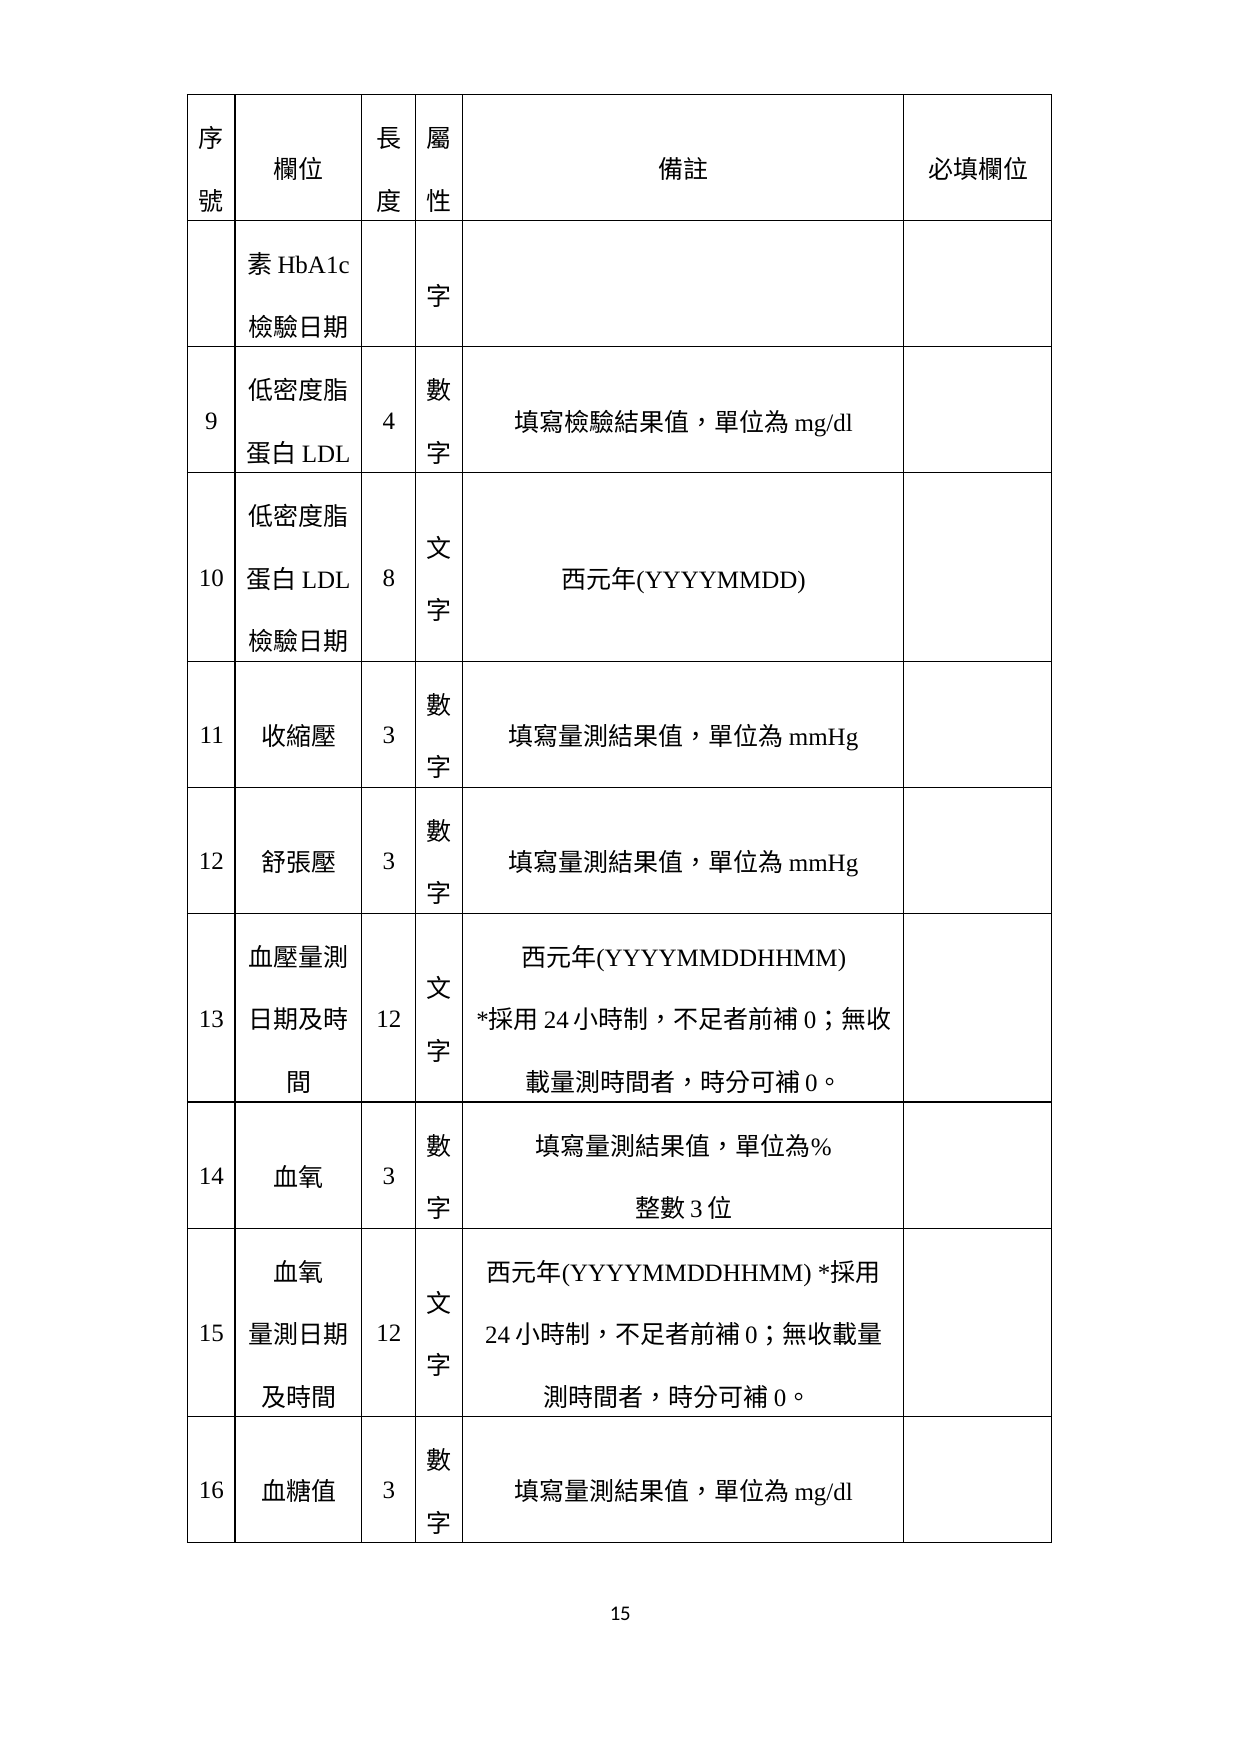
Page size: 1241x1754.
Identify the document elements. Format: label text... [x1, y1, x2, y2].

table_header 必填欄位 [904, 95, 1051, 220]
table_cell 填寫量測結果值，單位為mg/dl [463, 1417, 903, 1542]
table_header 長度 [362, 95, 415, 220]
table_header 欄位 [236, 95, 361, 220]
table_cell 血氧 [236, 1103, 361, 1227]
table_cell 舒張壓 [236, 788, 361, 913]
table_cell [904, 347, 1051, 472]
table_cell [904, 788, 1051, 913]
table_cell [904, 1417, 1051, 1542]
table_cell 3 [362, 662, 415, 787]
table_cell 4 [362, 347, 415, 472]
table_cell 11 [188, 662, 234, 787]
table_cell [904, 662, 1051, 787]
table_cell [904, 221, 1051, 346]
table_cell 西元年(YYYYMMDDHHMM) *採用24小時制，不足者前補0；無收載量測時間者，時分可補0。 [463, 1229, 903, 1416]
table_cell [904, 914, 1051, 1101]
table_cell [904, 1103, 1051, 1227]
table_cell 8 [362, 473, 415, 661]
table_cell [904, 1229, 1051, 1416]
table_cell 字 [416, 221, 462, 346]
table_cell 13 [188, 914, 234, 1101]
table_cell 12 [188, 788, 234, 913]
table_header 屬性 [416, 95, 462, 220]
table_cell 血氧 量測日期及時間 [236, 1229, 361, 1416]
table_cell 血壓量測日期及時間 [236, 914, 361, 1101]
table_cell 收縮壓 [236, 662, 361, 787]
table_cell 低密度脂蛋白LDL [236, 347, 361, 472]
table_header 備註 [463, 95, 903, 220]
table_cell 文字 [416, 914, 462, 1101]
table_cell 3 [362, 1103, 415, 1227]
table_cell 數字 [416, 788, 462, 913]
table_cell 數字 [416, 1417, 462, 1542]
table_cell 填寫量測結果值，單位為mmHg [463, 662, 903, 787]
table_cell 血糖值 [236, 1417, 361, 1542]
table_cell 填寫檢驗結果值，單位為mg/dl [463, 347, 903, 472]
table_cell 15 [188, 1229, 234, 1416]
table_cell 3 [362, 788, 415, 913]
table_cell 數字 [416, 662, 462, 787]
table_cell [362, 221, 415, 346]
table_cell 西元年(YYYYMMDD) [463, 473, 903, 661]
table_cell [188, 221, 234, 346]
table_cell 數字 [416, 347, 462, 472]
table_cell 低密度脂蛋白LDL 檢驗日期 [236, 473, 361, 661]
table_cell 14 [188, 1103, 234, 1227]
table_cell 12 [362, 914, 415, 1101]
table_cell 填寫量測結果值，單位為mmHg [463, 788, 903, 913]
table_cell 素HbA1c 檢驗日期 [236, 221, 361, 346]
table_cell 16 [188, 1417, 234, 1542]
table_header 序號 [188, 95, 234, 220]
table_cell 12 [362, 1229, 415, 1416]
table_cell 10 [188, 473, 234, 661]
table_cell [463, 221, 903, 346]
table_cell [904, 473, 1051, 661]
table_cell 3 [362, 1417, 415, 1542]
table_cell 文字 [416, 473, 462, 661]
table_cell 填寫量測結果值，單位為% 整數3位 [463, 1103, 903, 1227]
table_cell 9 [188, 347, 234, 472]
table_cell 文字 [416, 1229, 462, 1416]
table_cell 數字 [416, 1103, 462, 1227]
table_cell 西元年(YYYYMMDDHHMM) *採用24小時制，不足者前補0；無收載量測時間者，時分可補0。 [463, 914, 903, 1101]
